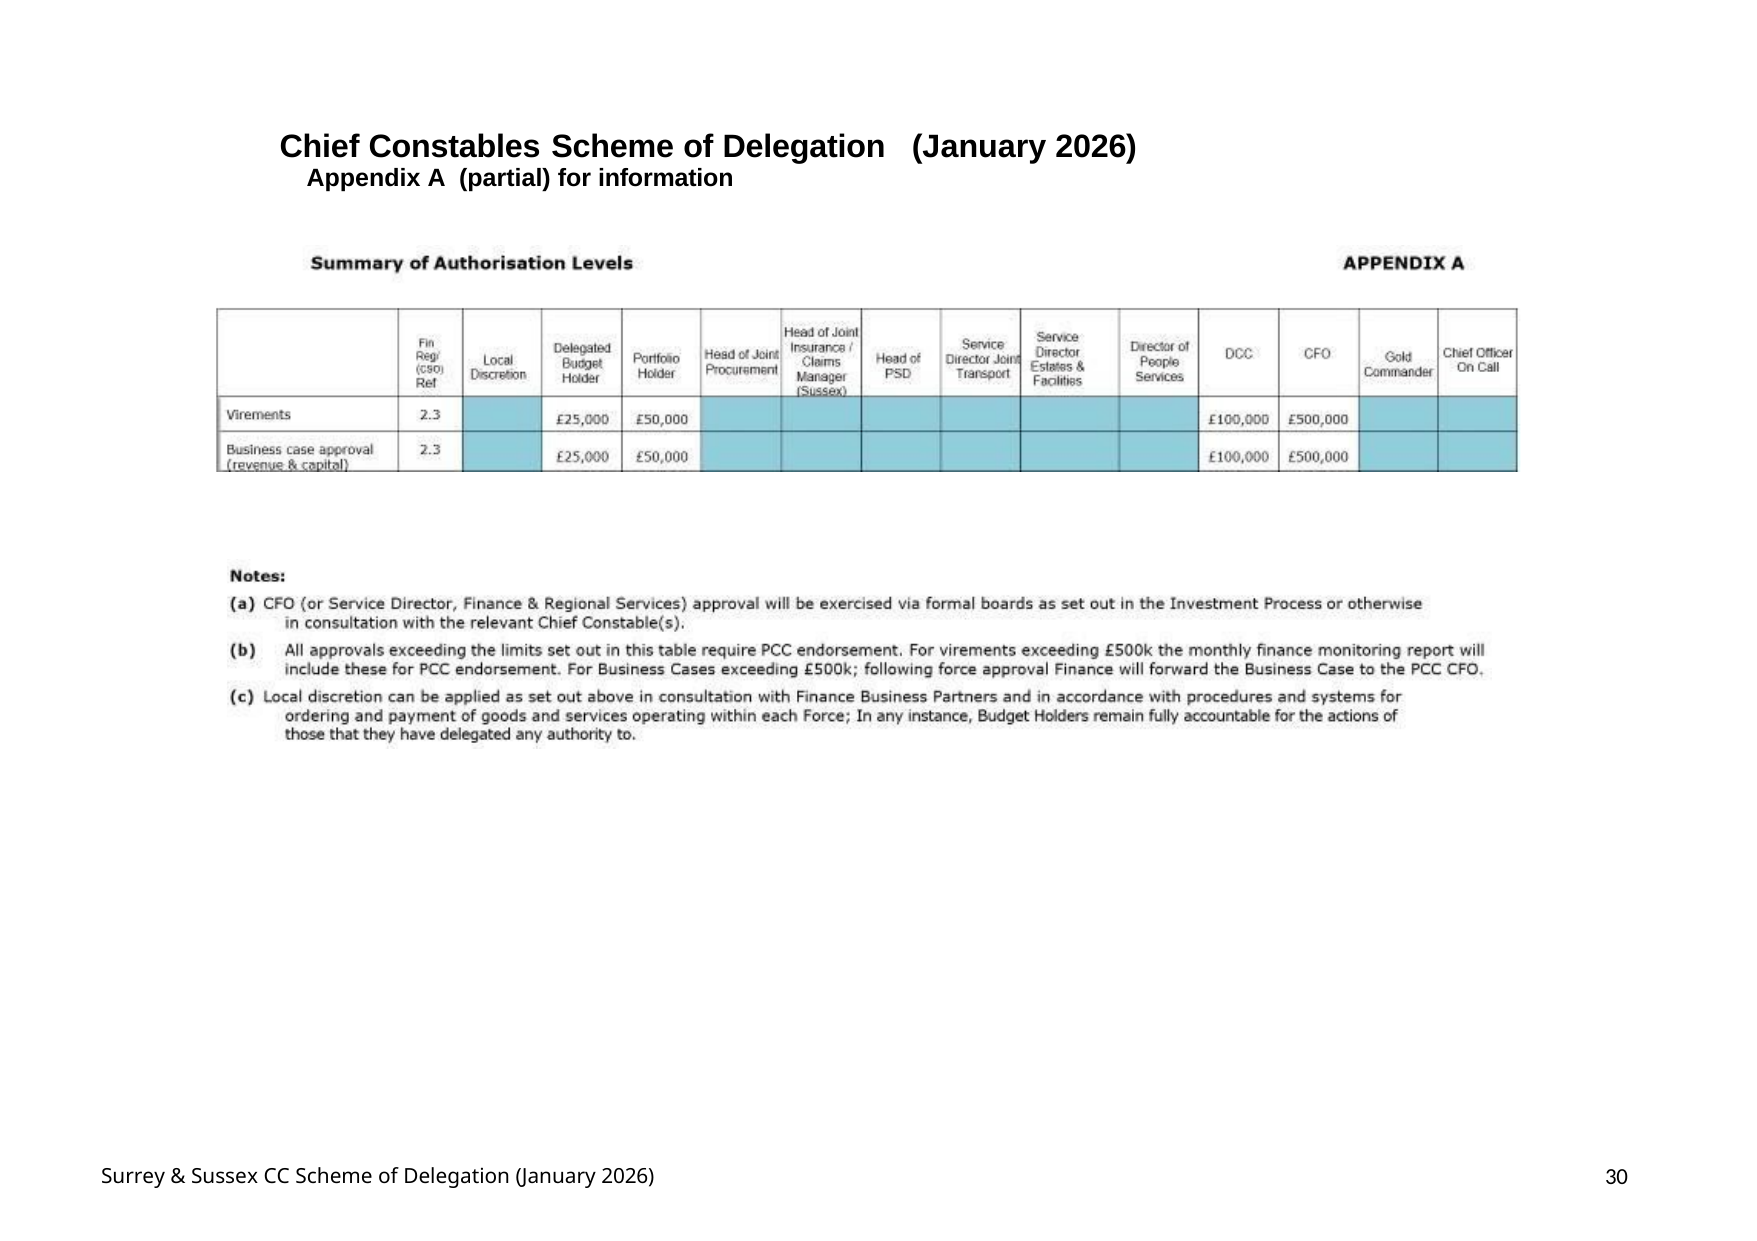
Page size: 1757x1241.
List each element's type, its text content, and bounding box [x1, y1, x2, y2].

subtitle Appendix A (partial) for information [306, 164, 1756, 192]
text Chief Constables Scheme of Delegation (January 2026) [279, 128, 1756, 164]
